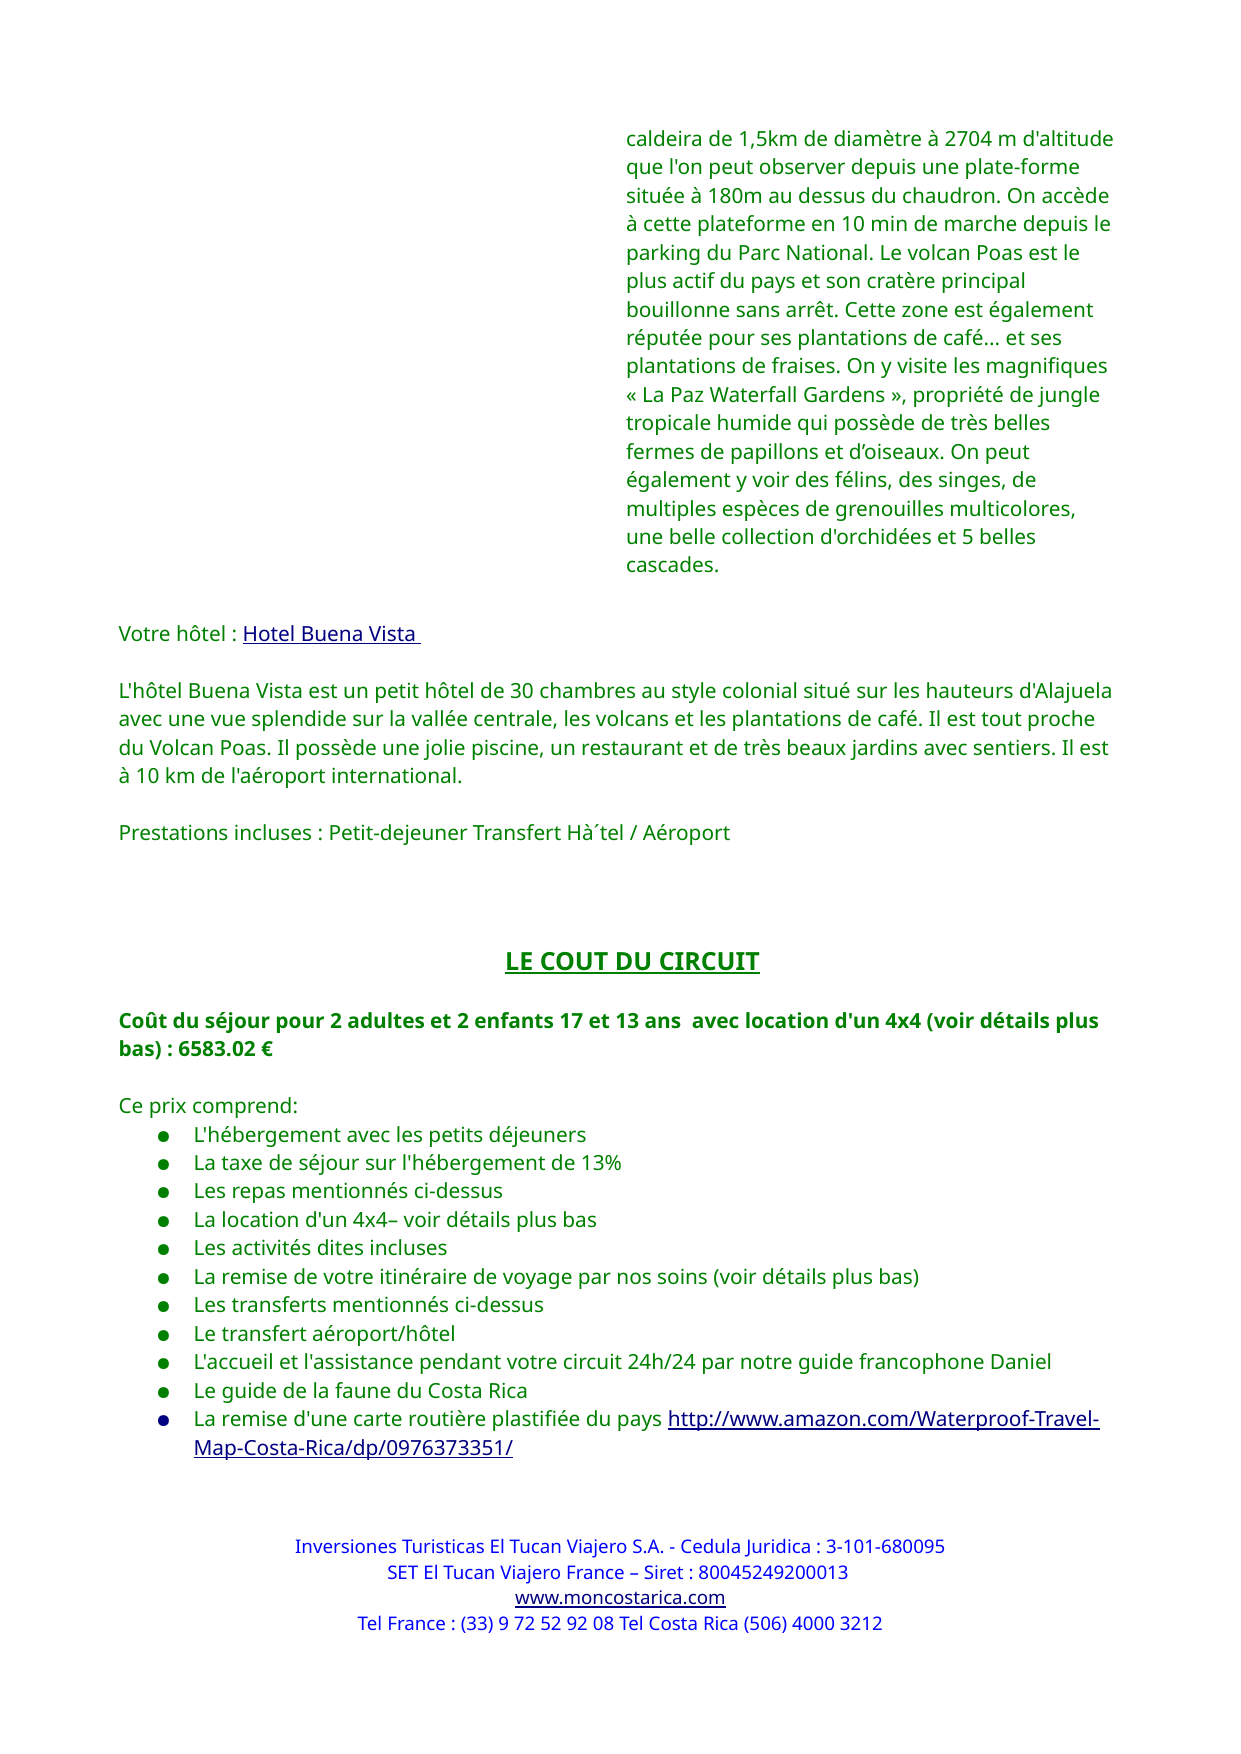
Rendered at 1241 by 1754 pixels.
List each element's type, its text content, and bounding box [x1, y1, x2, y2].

list L'accueil et l'assistance pendant votre circuit 24h/24 par notre guide francophone Daniel [156, 1347, 1122, 1376]
text Votre hôtel : Hotel Buena Vista [118, 619, 1122, 647]
list Les transferts mentionnés ci-dessus [156, 1290, 1122, 1319]
list Le transfert aéroport/hôtel [156, 1319, 1122, 1347]
list L'hébergement avec les petits déjeuners [156, 1120, 1122, 1148]
list La taxe de séjour sur l'hébergement de 13% [156, 1148, 1122, 1177]
table_header [118, 118, 620, 585]
text Prestations incluses : Petit-dejeuner Transfert Hà´tel / Aéroport [118, 818, 1122, 847]
text LE COUT DU CIRCUIT [118, 943, 1146, 978]
list Les repas mentionnés ci-dessus [156, 1177, 1122, 1205]
text Coût du séjour pour 2 adultes et 2 enfants 17 et 13 ans avec location d'un 4x4 (voir détails plus bas) : 6583.02 € [118, 1006, 1122, 1063]
table_header caldeira de 1,5km de diamètre à 2704 m d'altitude que l'on peut observer depuis une plate-forme située à 180m au dessus du chaudron. On accède à cette plateforme en 10 min de marche depuis le parking du Parc National. Le volcan Poas est le plus actif du pays et son cratère principal bouillonne sans arrêt. Cette zone est également réputée pour ses plantations de café... et ses plantations de fraises. On y visite les magnifiques « La Paz Waterfall Gardens », propriété de jungle tropicale humide qui possède de très belles fermes de papillons et d’oiseaux. On peut également y voir des félins, des singes, de multiples espèces de grenouilles multicolores, une belle collection d'orchidées et 5 belles cascades. [620, 118, 1122, 585]
list La remise de votre itinéraire de voyage par nos soins (voir détails plus bas) [156, 1262, 1122, 1290]
list Le guide de la faune du Costa Rica [156, 1376, 1122, 1404]
list Les activités dites incluses [156, 1233, 1122, 1262]
list La remise d'une carte routière plastifiée du pays http://www.amazon.com/Waterproof-Travel-Map-Costa-Rica/dp/0976373351/ [156, 1404, 1122, 1461]
text Ce prix comprend: [118, 1091, 1122, 1120]
text L'hôtel Buena Vista est un petit hôtel de 30 chambres au style colonial situé sur les hauteurs d'Alajuela avec une vue splendide sur la vallée centrale, les volcans et les plantations de café. Il est tout proche du Volcan Poas. Il possède une jolie piscine, un restaurant et de très beaux jardins avec sentiers. Il est à 10 km de l'aéroport international. [118, 676, 1122, 790]
list La location d'un 4x4– voir détails plus bas [156, 1205, 1122, 1233]
